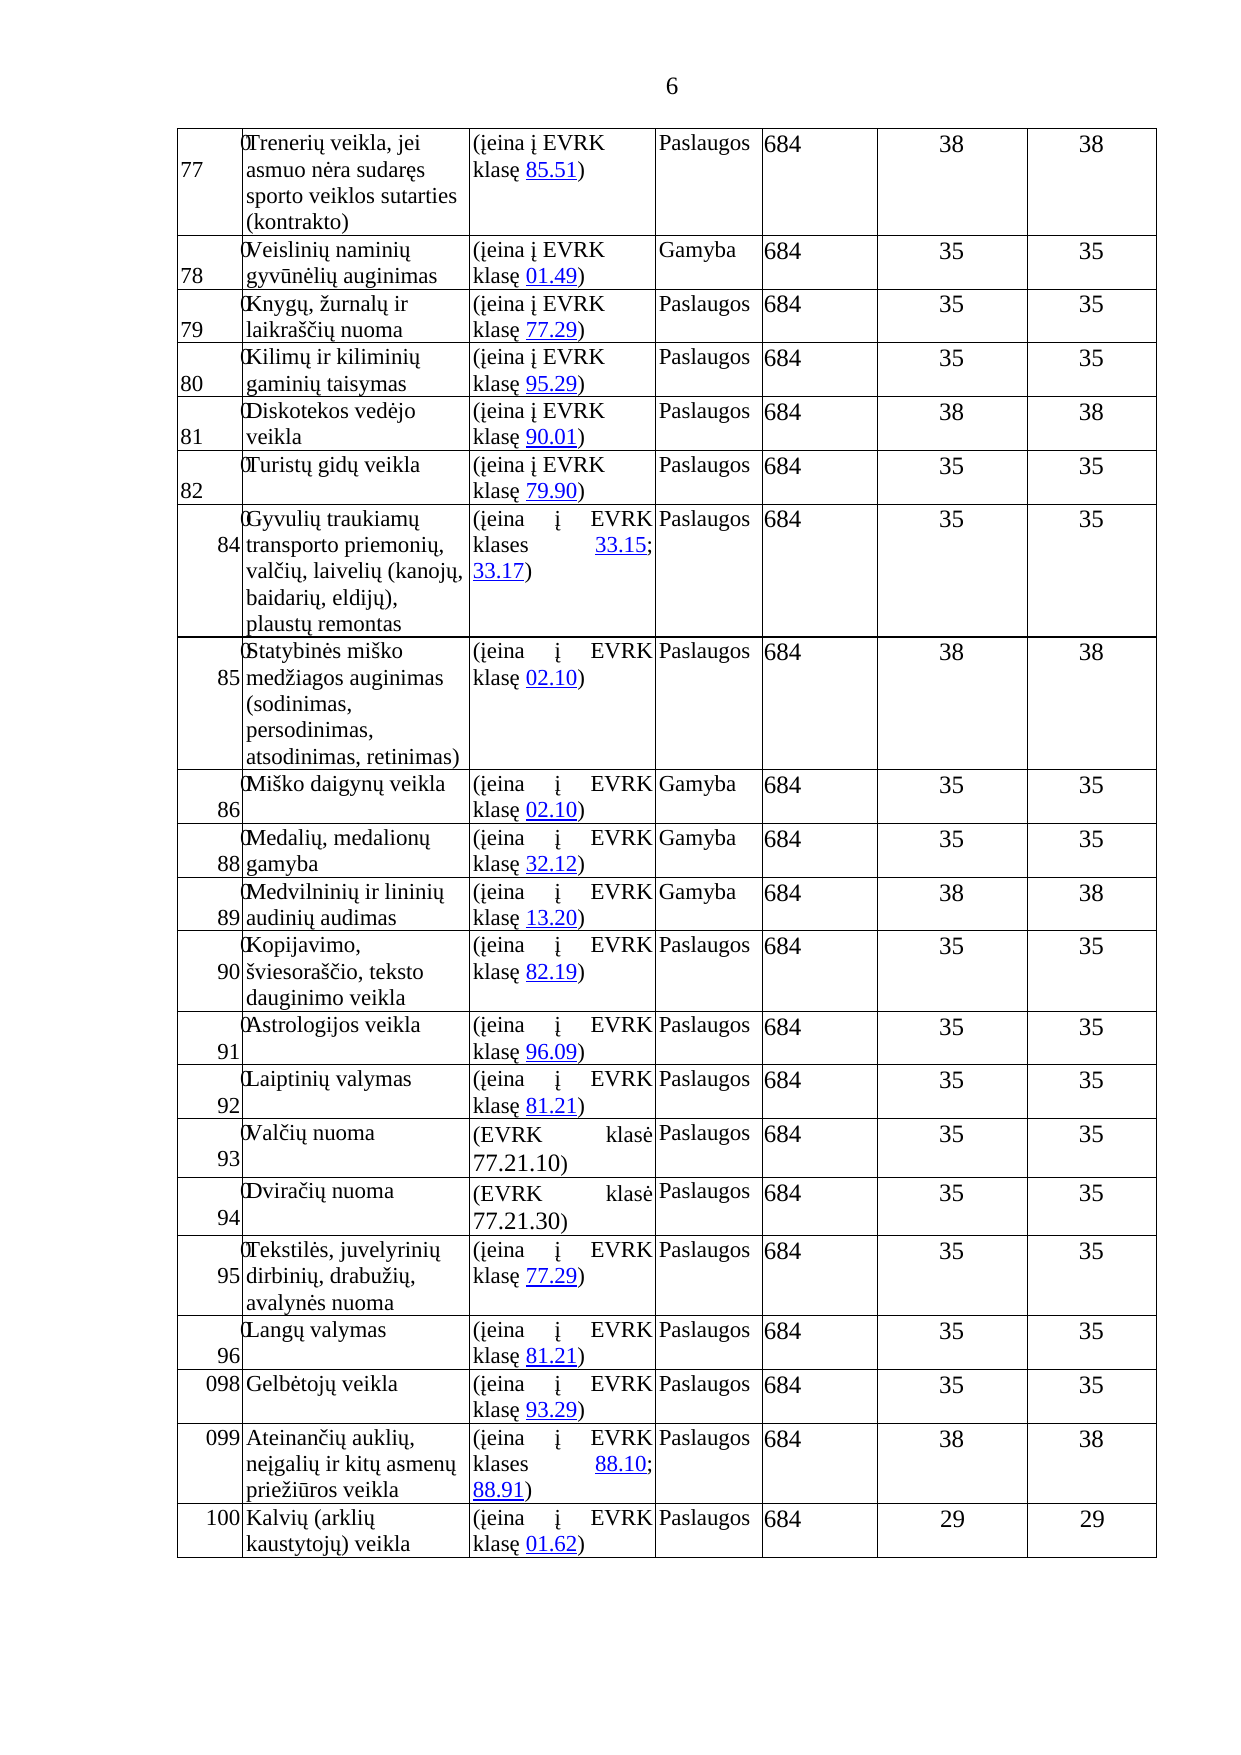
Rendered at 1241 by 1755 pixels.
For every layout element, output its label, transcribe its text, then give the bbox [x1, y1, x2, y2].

table_cell Paslaugos [656, 1012, 762, 1064]
table_cell (įeina į EVRK klases 33.15; 33.17) [470, 505, 655, 636]
table_cell Knygų, žurnalų ir laikraščių nuoma [243, 290, 469, 342]
table_cell Dviračių nuoma [243, 1178, 469, 1235]
table_cell Langų valymas [243, 1316, 469, 1369]
table_cell Paslaugos [656, 397, 762, 450]
table_cell 35 [878, 1119, 1027, 1177]
table_cell (įeina į EVRK klasę 77.29) [470, 290, 655, 342]
table_cell (įeina į EVRK klasę 13.20) [470, 878, 655, 930]
table_cell Ateinančių auklių, neįgalių ir kitų asmenų priežiūros veikla [243, 1424, 469, 1503]
table_cell Paslaugos [656, 1504, 762, 1557]
table_cell 084 [178, 505, 242, 636]
table_cell Gamyba [656, 824, 762, 877]
table_cell (įeina į EVRK klasę 77.29) [470, 1236, 655, 1315]
table_cell 38 [1028, 129, 1156, 235]
table_cell (įeina į EVRK klasę 93.29) [470, 1370, 655, 1423]
table_cell 086 [178, 770, 242, 823]
table_cell 080 [178, 343, 242, 396]
table_cell (įeina į EVRK klasę 96.09) [470, 1012, 655, 1064]
table_cell 085 [178, 638, 242, 769]
table_cell 684 [763, 343, 877, 396]
table_cell 38 [878, 878, 1027, 930]
table_cell 684 [763, 1424, 877, 1503]
table_cell (EVRK klasė 77.21.10) [470, 1119, 655, 1177]
table_cell 35 [878, 1236, 1027, 1315]
table_cell Paslaugos [656, 505, 762, 636]
table_cell 684 [763, 1316, 877, 1369]
table_cell (įeina į EVRK klasę 01.62) [470, 1504, 655, 1557]
table_cell 35 [1028, 1065, 1156, 1118]
table_cell Paslaugos [656, 1424, 762, 1503]
table_cell (įeina į EVRK klasę 90.01) [470, 397, 655, 450]
table_cell Laiptinių valymas [243, 1065, 469, 1118]
table_cell 35 [1028, 1012, 1156, 1064]
table_cell 35 [1028, 505, 1156, 636]
table_cell Astrologijos veikla [243, 1012, 469, 1064]
table_cell 684 [763, 638, 877, 769]
table_cell 684 [763, 505, 877, 636]
table_cell Miško daigynų veikla [243, 770, 469, 823]
table_cell Gamyba [656, 878, 762, 930]
table_cell 684 [763, 1236, 877, 1315]
table_cell (įeina į EVRK klasę 95.29) [470, 343, 655, 396]
table_cell Paslaugos [656, 1316, 762, 1369]
table_cell Medalių, medalionų gamyba [243, 824, 469, 877]
table_cell 684 [763, 1504, 877, 1557]
table_cell 092 [178, 1065, 242, 1118]
table_cell (įeina į EVRK klasę 02.10) [470, 770, 655, 823]
table_cell Gamyba [656, 236, 762, 288]
table_cell 35 [878, 931, 1027, 1011]
table_cell 38 [878, 129, 1027, 235]
table_cell 35 [1028, 236, 1156, 288]
table_cell Paslaugos [656, 451, 762, 503]
table_cell 35 [878, 1065, 1027, 1118]
table_cell 35 [878, 236, 1027, 288]
table_cell (įeina į EVRK klasę 81.21) [470, 1316, 655, 1369]
table_cell 38 [1028, 638, 1156, 769]
table_cell 35 [878, 451, 1027, 503]
table_cell 089 [178, 878, 242, 930]
table_cell 684 [763, 397, 877, 450]
table_cell 35 [878, 1370, 1027, 1423]
table_cell 35 [878, 505, 1027, 636]
table_cell Gelbėtojų veikla [243, 1370, 469, 1423]
table_cell 35 [1028, 343, 1156, 396]
table_cell 684 [763, 1012, 877, 1064]
table_cell Kalvių (arklių kaustytojų) veikla [243, 1504, 469, 1557]
table_cell 38 [878, 638, 1027, 769]
table_cell 35 [1028, 1316, 1156, 1369]
table_cell 35 [878, 343, 1027, 396]
table_cell Gamyba [656, 770, 762, 823]
table_cell 095 [178, 1236, 242, 1315]
table_cell Gyvulių traukiamų transporto priemonių, valčių, laivelių (kanojų, baidarių, eldijų), plaustų remontas [243, 505, 469, 636]
table_cell 35 [1028, 1370, 1156, 1423]
table_cell 35 [1028, 824, 1156, 877]
table_cell Paslaugos [656, 290, 762, 342]
table_cell 077 [178, 129, 242, 235]
table_cell 35 [1028, 1178, 1156, 1235]
table_cell 684 [763, 878, 877, 930]
table_cell (įeina į EVRK klasę 82.19) [470, 931, 655, 1011]
table_cell 38 [1028, 878, 1156, 930]
table_cell Medvilninių ir lininių audinių audimas [243, 878, 469, 930]
table_cell Kilimų ir kiliminių gaminių taisymas [243, 343, 469, 396]
table_cell 35 [878, 1178, 1027, 1235]
table_cell 684 [763, 1065, 877, 1118]
table_cell 079 [178, 290, 242, 342]
table_cell Tekstilės, juvelyrinių dirbinių, drabužių, avalynės nuoma [243, 1236, 469, 1315]
table_cell Kopijavimo, šviesoraščio, teksto dauginimo veikla [243, 931, 469, 1011]
table_cell 35 [878, 770, 1027, 823]
table_cell (įeina į EVRK klasę 01.49) [470, 236, 655, 288]
table_cell 35 [1028, 451, 1156, 503]
table_cell Paslaugos [656, 129, 762, 235]
table_cell Paslaugos [656, 343, 762, 396]
table_cell 35 [1028, 1119, 1156, 1177]
table_cell 684 [763, 1119, 877, 1177]
table_cell 100 [178, 1504, 242, 1557]
table_cell 35 [1028, 1236, 1156, 1315]
table_cell 29 [1028, 1504, 1156, 1557]
table_cell 088 [178, 824, 242, 877]
table_cell Paslaugos [656, 1370, 762, 1423]
table_cell 684 [763, 1370, 877, 1423]
table_cell (įeina į EVRK klasę 32.12) [470, 824, 655, 877]
table_cell 096 [178, 1316, 242, 1369]
table_cell 684 [763, 824, 877, 877]
table_cell 099 [178, 1424, 242, 1503]
table_cell 078 [178, 236, 242, 288]
table_cell 684 [763, 236, 877, 288]
table_cell Diskotekos vedėjo veikla [243, 397, 469, 450]
table_cell Paslaugos [656, 1178, 762, 1235]
table_cell 081 [178, 397, 242, 450]
table_cell Paslaugos [656, 638, 762, 769]
table_cell 35 [878, 1316, 1027, 1369]
table_cell Paslaugos [656, 1119, 762, 1177]
table_cell 29 [878, 1504, 1027, 1557]
table_cell 082 [178, 451, 242, 503]
table_cell Paslaugos [656, 1065, 762, 1118]
table_cell 35 [1028, 770, 1156, 823]
table_cell (EVRK klasė 77.21.30) [470, 1178, 655, 1235]
table_cell (įeina į EVRK klasę 81.21) [470, 1065, 655, 1118]
table_cell Paslaugos [656, 931, 762, 1011]
table_cell 684 [763, 931, 877, 1011]
table_cell 35 [878, 290, 1027, 342]
table_cell 38 [878, 397, 1027, 450]
table_cell Statybinės miško medžiagos auginimas (sodinimas, persodinimas, atsodinimas, retinimas) [243, 638, 469, 769]
table_cell (įeina į EVRK klasę 02.10) [470, 638, 655, 769]
table_cell 684 [763, 1178, 877, 1235]
table_cell Veislinių naminių gyvūnėlių auginimas [243, 236, 469, 288]
table_cell Trenerių veikla, jei asmuo nėra sudaręs sporto veiklos sutarties (kontrakto) [243, 129, 469, 235]
table_cell 684 [763, 770, 877, 823]
table_cell 684 [763, 290, 877, 342]
table_cell 684 [763, 451, 877, 503]
table_cell 35 [1028, 931, 1156, 1011]
table_cell 093 [178, 1119, 242, 1177]
table_cell 091 [178, 1012, 242, 1064]
table_cell 35 [1028, 290, 1156, 342]
table_cell 35 [878, 1012, 1027, 1064]
table_cell 38 [1028, 397, 1156, 450]
table_cell Paslaugos [656, 1236, 762, 1315]
table_cell 090 [178, 931, 242, 1011]
table_cell 098 [178, 1370, 242, 1423]
table_cell (įeina į EVRK klases 88.10; 88.91) [470, 1424, 655, 1503]
table_cell 094 [178, 1178, 242, 1235]
table_cell Valčių nuoma [243, 1119, 469, 1177]
table_cell 38 [878, 1424, 1027, 1503]
table_cell (įeina į EVRK klasę 79.90) [470, 451, 655, 503]
table_cell 684 [763, 129, 877, 235]
table_cell 38 [1028, 1424, 1156, 1503]
table_cell 35 [878, 824, 1027, 877]
table_cell (įeina į EVRK klasę 85.51) [470, 129, 655, 235]
table_cell Turistų gidų veikla [243, 451, 469, 503]
